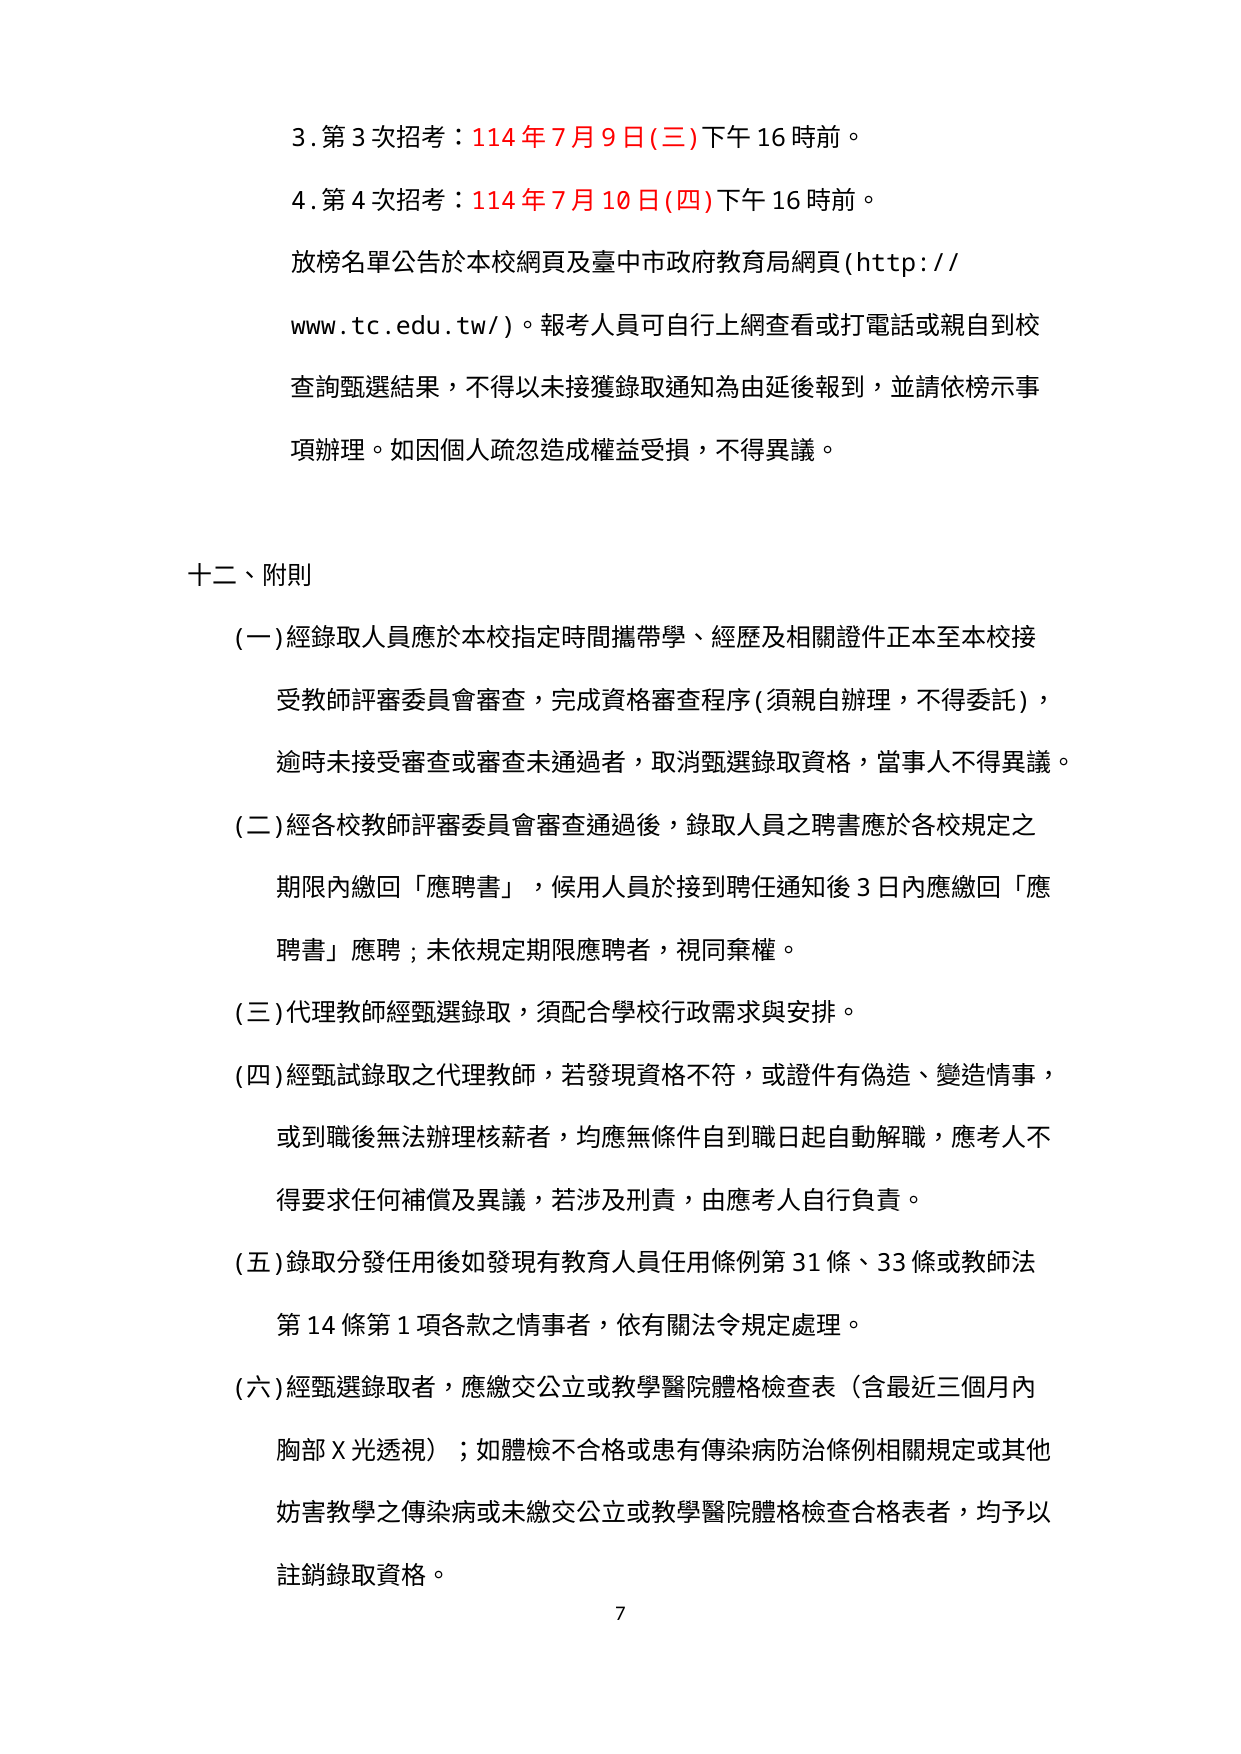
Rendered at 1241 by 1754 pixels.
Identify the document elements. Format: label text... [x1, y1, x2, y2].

text (一)經錄取人員應於本校指定時間攜帶學、經歷及相關證件正本至本校接受教師評審委員會審查，完成資格審查程序(須親自辦理，不得委託)，逾時未接受審查或審查未通過者，取消甄選錄取資格，當事人不得異議。 [231, 594, 1053, 782]
text (六)經甄選錄取者，應繳交公立或教學醫院體格檢查表（含最近三個月內胸部X光透視）；如體檢不合格或患有傳染病防治條例相關規定或其他妨害教學之傳染病或未繳交公立或教學醫院體格檢查合格表者，均予以註銷錄取資格。 [231, 1344, 1053, 1594]
text (二)經各校教師評審委員會審查通過後，錄取人員之聘書應於各校規定之期限內繳回「應聘書」，候用人員於接到聘任通知後3日內應繳回「應聘書」應聘﹔未依規定期限應聘者，視同棄權。 [231, 782, 1053, 969]
text 十二、附則 [187, 532, 1053, 594]
text (五)錄取分發任用後如發現有教育人員任用條例第31條、33條或教師法第14條第1項各款之情事者，依有關法令規定處理。 [231, 1219, 1053, 1344]
text 3.第3次招考：114年7月9日(三)下午16時前。 [291, 94, 1053, 157]
text (三)代理教師經甄選錄取，須配合學校行政需求與安排。 [231, 969, 1053, 1032]
text 放榜名單公告於本校網頁及臺中市政府教育局網頁(http://www.tc.edu.tw/)。報考人員可自行上網查看或打電話或親自到校查詢甄選結果，不得以未接獲錄取通知為由延後報到，並請依榜示事項辦理。如因個人疏忽造成權益受損，不得異議。 [291, 219, 1053, 469]
text 4.第4次招考：114年7月10日(四)下午16時前。 [291, 157, 1053, 219]
text (四)經甄試錄取之代理教師，若發現資格不符，或證件有偽造、變造情事，或到職後無法辦理核薪者，均應無條件自到職日起自動解職，應考人不得要求任何補償及異議，若涉及刑責，由應考人自行負責。 [231, 1032, 1053, 1219]
